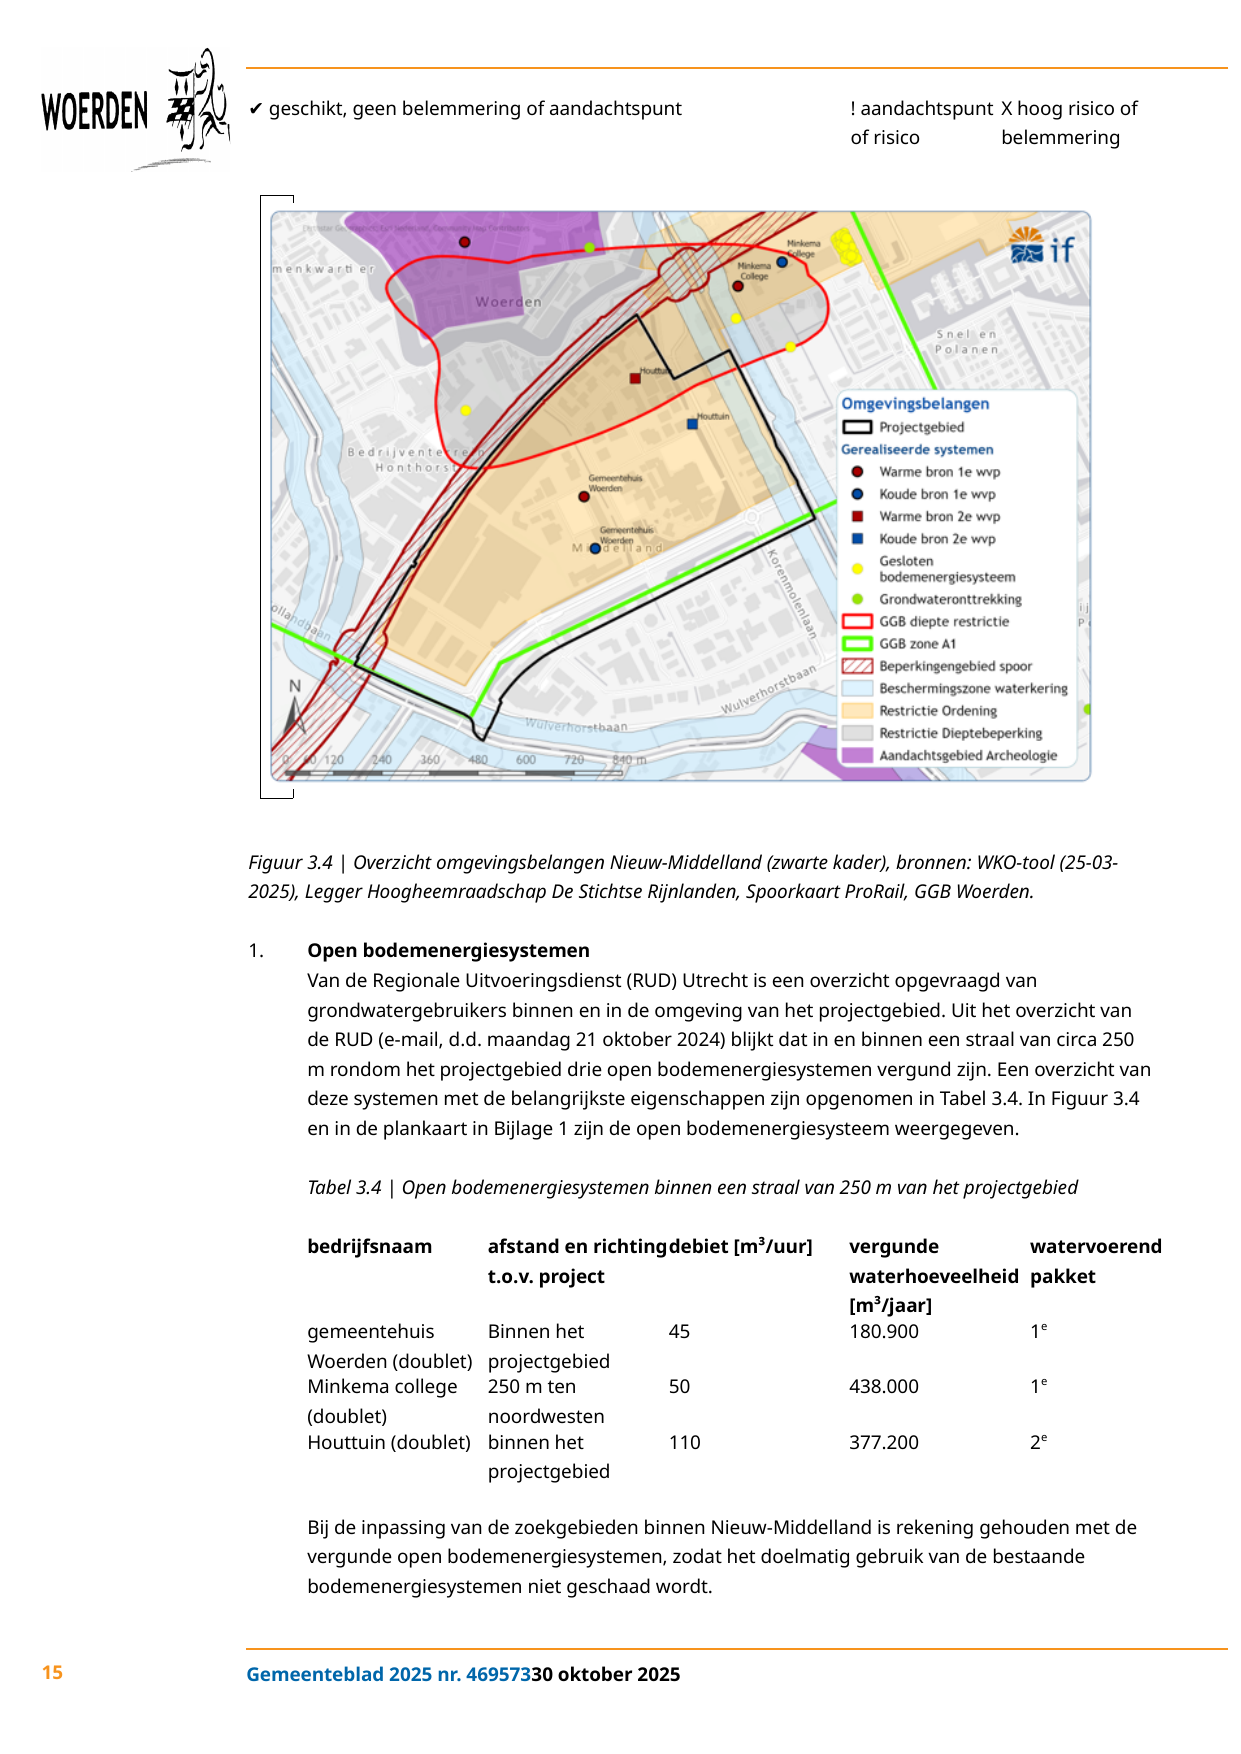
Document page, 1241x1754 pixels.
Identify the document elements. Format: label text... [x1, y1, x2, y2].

table_cell gemeentehuis Woerden (doublet) [307, 1319, 488, 1374]
table_header afstand en richting t.o.v. project [488, 1234, 668, 1318]
table_cell 110 [669, 1429, 849, 1484]
table_cell Minkema college (doublet) [307, 1374, 488, 1429]
list Bij de inpassing van de zoekgebieden binnen Nieuw-Middelland is rekening gehouden met de vergunde open bodemenergiesystemen, zodat het doelmatig gebruik van de bestaande bodemenergiesystemen niet geschaad wordt. [248, 1514, 1152, 1599]
table_cell 250 m ten noordwesten [488, 1374, 668, 1429]
table_cell 50 [669, 1374, 849, 1429]
table_cell 438.000 [849, 1374, 1030, 1429]
table_cell binnen het projectgebied [488, 1429, 668, 1484]
table_header debiet [m³/uur] [669, 1234, 849, 1318]
list Van de Regionale Uitvoeringsdienst (RUD) Utrecht is een overzicht opgevraagd van grondwatergebruikers binnen en in de omgeving van het projectgebied. Uit het overzicht van de RUD (e-mail, d.d. maandag 21 oktober 2024) blijkt dat in en binnen een straal van circa 250 m rondom het projectgebied drie open bodemenergiesystemen vergund zijn. Een overzicht van deze systemen met de belangrijkste eigenschappen zijn opgenomen in Tabel 3.4. In Figuur 3.4 en in de plankaart in Bijlage 1 zijn de open bodemenergiesysteem weergegeven. [248, 967, 1152, 1141]
table_header bedrijfsnaam [307, 1234, 488, 1318]
table_cell 45 [669, 1319, 849, 1374]
table_cell 180.900 [849, 1319, 1030, 1374]
picture [268, 203, 1096, 789]
table_cell Binnen het projectgebied [488, 1319, 668, 1374]
table_cell 1e [1030, 1319, 1211, 1374]
text Figuur 3.4 | Overzicht omgevingsbelangen Nieuw-Middelland (zwarte kader), bronnen: WKO-tool (25-03-2025), Legger Hoogheemraadschap De Stichtse Rijnlanden, Spoorkaart ProRail, GGB Woerden. [248, 849, 1152, 904]
table_cell 377.200 [849, 1429, 1030, 1484]
table_header vergunde waterhoeveelheid [m³/jaar] [849, 1234, 1030, 1318]
table_cell Houttuin (doublet) [307, 1429, 488, 1484]
table_cell 2e [1030, 1429, 1211, 1484]
picture [41, 47, 231, 172]
table_cell ✔ geschikt, geen belemmering of aandachtspunt [248, 95, 850, 150]
table_cell 1e [1030, 1374, 1211, 1429]
table_cell ! aandachtspunt of risico [850, 95, 1001, 150]
list Tabel 3.4 | Open bodemenergiesystemen binnen een straal van 250 m van het projectgebied [248, 1174, 1152, 1200]
list Open bodemenergiesystemen [248, 938, 1152, 963]
table_header watervoerend pakket [1030, 1234, 1211, 1318]
table_cell X hoog risico of belemmering [1001, 95, 1152, 150]
